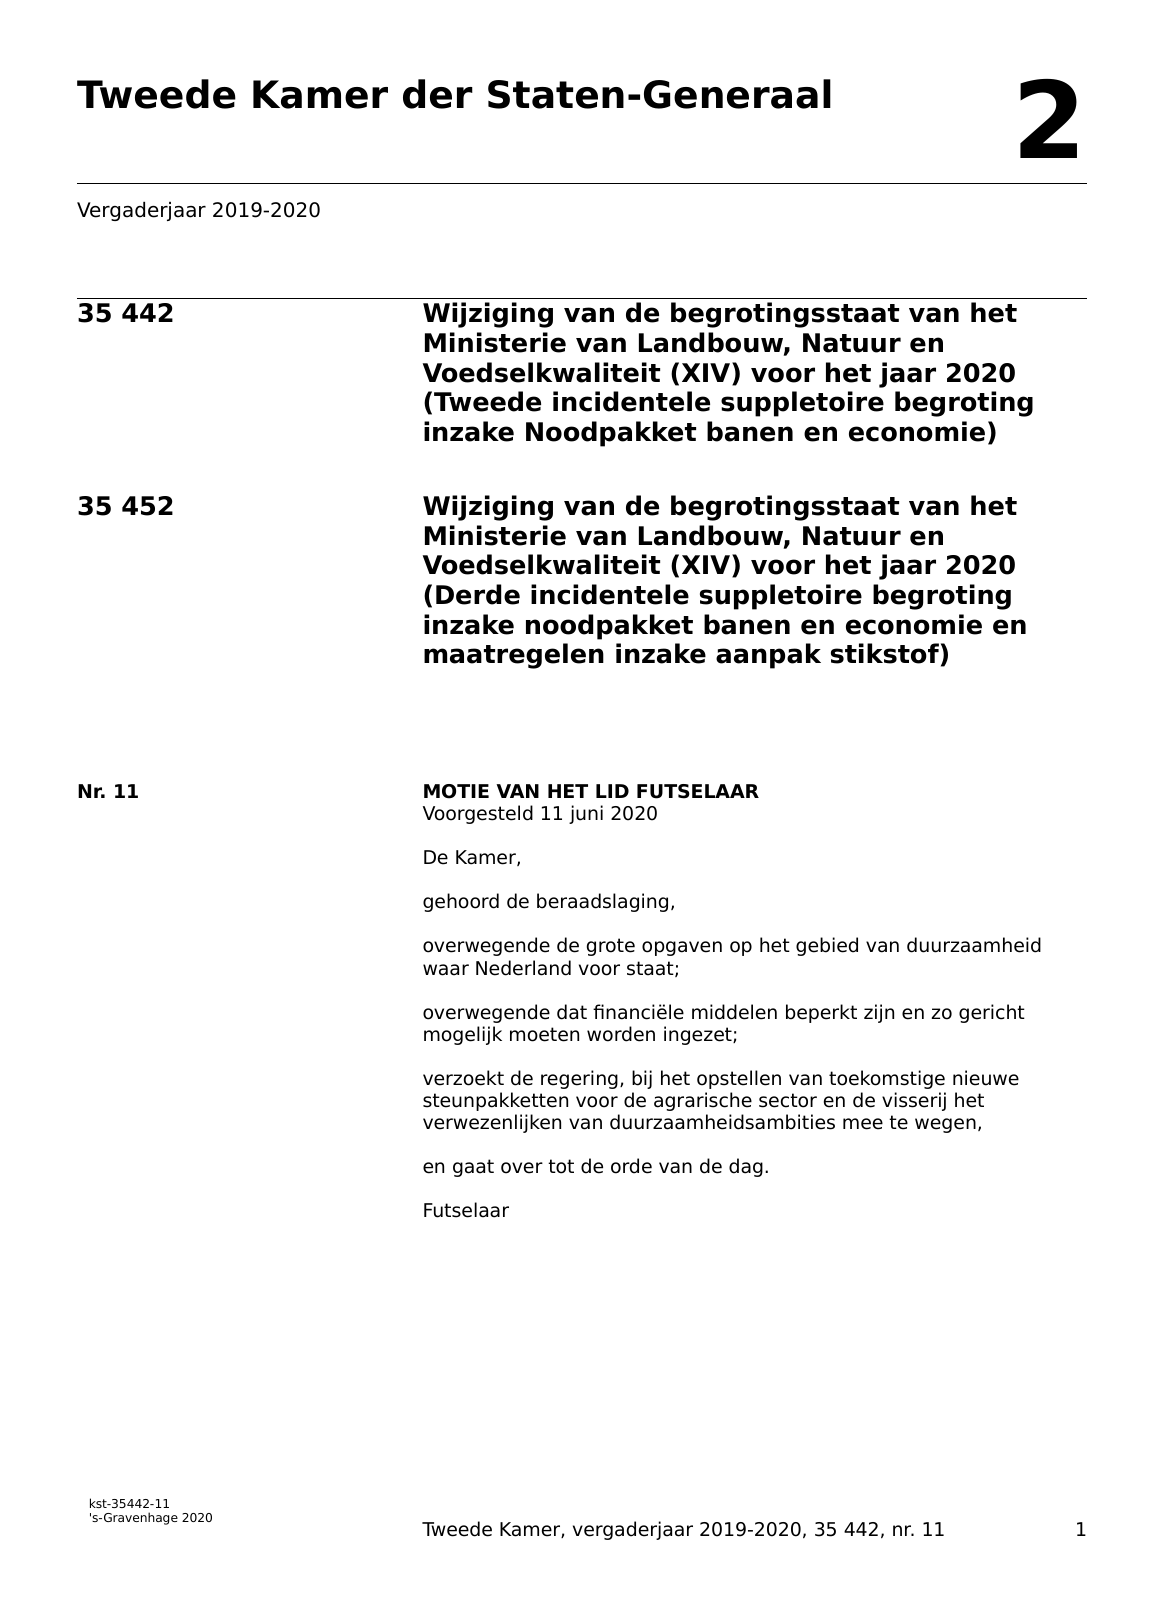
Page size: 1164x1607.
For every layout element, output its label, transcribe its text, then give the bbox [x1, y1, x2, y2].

text De Kamer, [422, 847, 1087, 869]
subtitle 35 442 Wijziging van de begrotingsstaat van het Ministerie van Landbouw, Natuur en Voedselkwaliteit (XIV) voor het jaar 2020 (Tweede incidentele suppletoire begroting inzake Noodpakket banen en economie) [77, 299, 1087, 447]
text 's-Gravenhage 2020 [88, 1511, 323, 1525]
text kst-35442-11 [88, 1497, 323, 1511]
table_header 2 [886, 59, 1087, 183]
text gehoord de beraadslaging, [422, 891, 1087, 913]
table_cell Vergaderjaar 2019-2020 [77, 184, 1087, 298]
text overwegende dat financiële middelen beperkt zijn en zo gericht mogelijk moeten worden ingezet; [422, 1002, 1087, 1046]
text verzoekt de regering, bij het opstellen van toekomstige nieuwe steunpakketten voor de agrarische sector en de visserij het verwezenlijken van duurzaamheidsambities mee te wegen, [422, 1068, 1087, 1134]
text overwegende de grote opgaven op het gebied van duurzaamheid waar Nederland voor staat; [422, 935, 1087, 979]
subtitle 35 452 Wijziging van de begrotingsstaat van het Ministerie van Landbouw, Natuur en Voedselkwaliteit (XIV) voor het jaar 2020 (Derde incidentele suppletoire begroting inzake noodpakket banen en economie en maatregelen inzake aanpak stikstof) [77, 492, 1087, 670]
text Futselaar [422, 1200, 1087, 1222]
text en gaat over tot de orde van de dag. [422, 1156, 1087, 1178]
table_header Tweede Kamer der Staten-Generaal [77, 59, 886, 183]
subtitle Nr. 11 MOTIE VAN HET LID FUTSELAAR [77, 781, 1087, 803]
text Voorgesteld 11 juni 2020 [422, 803, 1087, 825]
